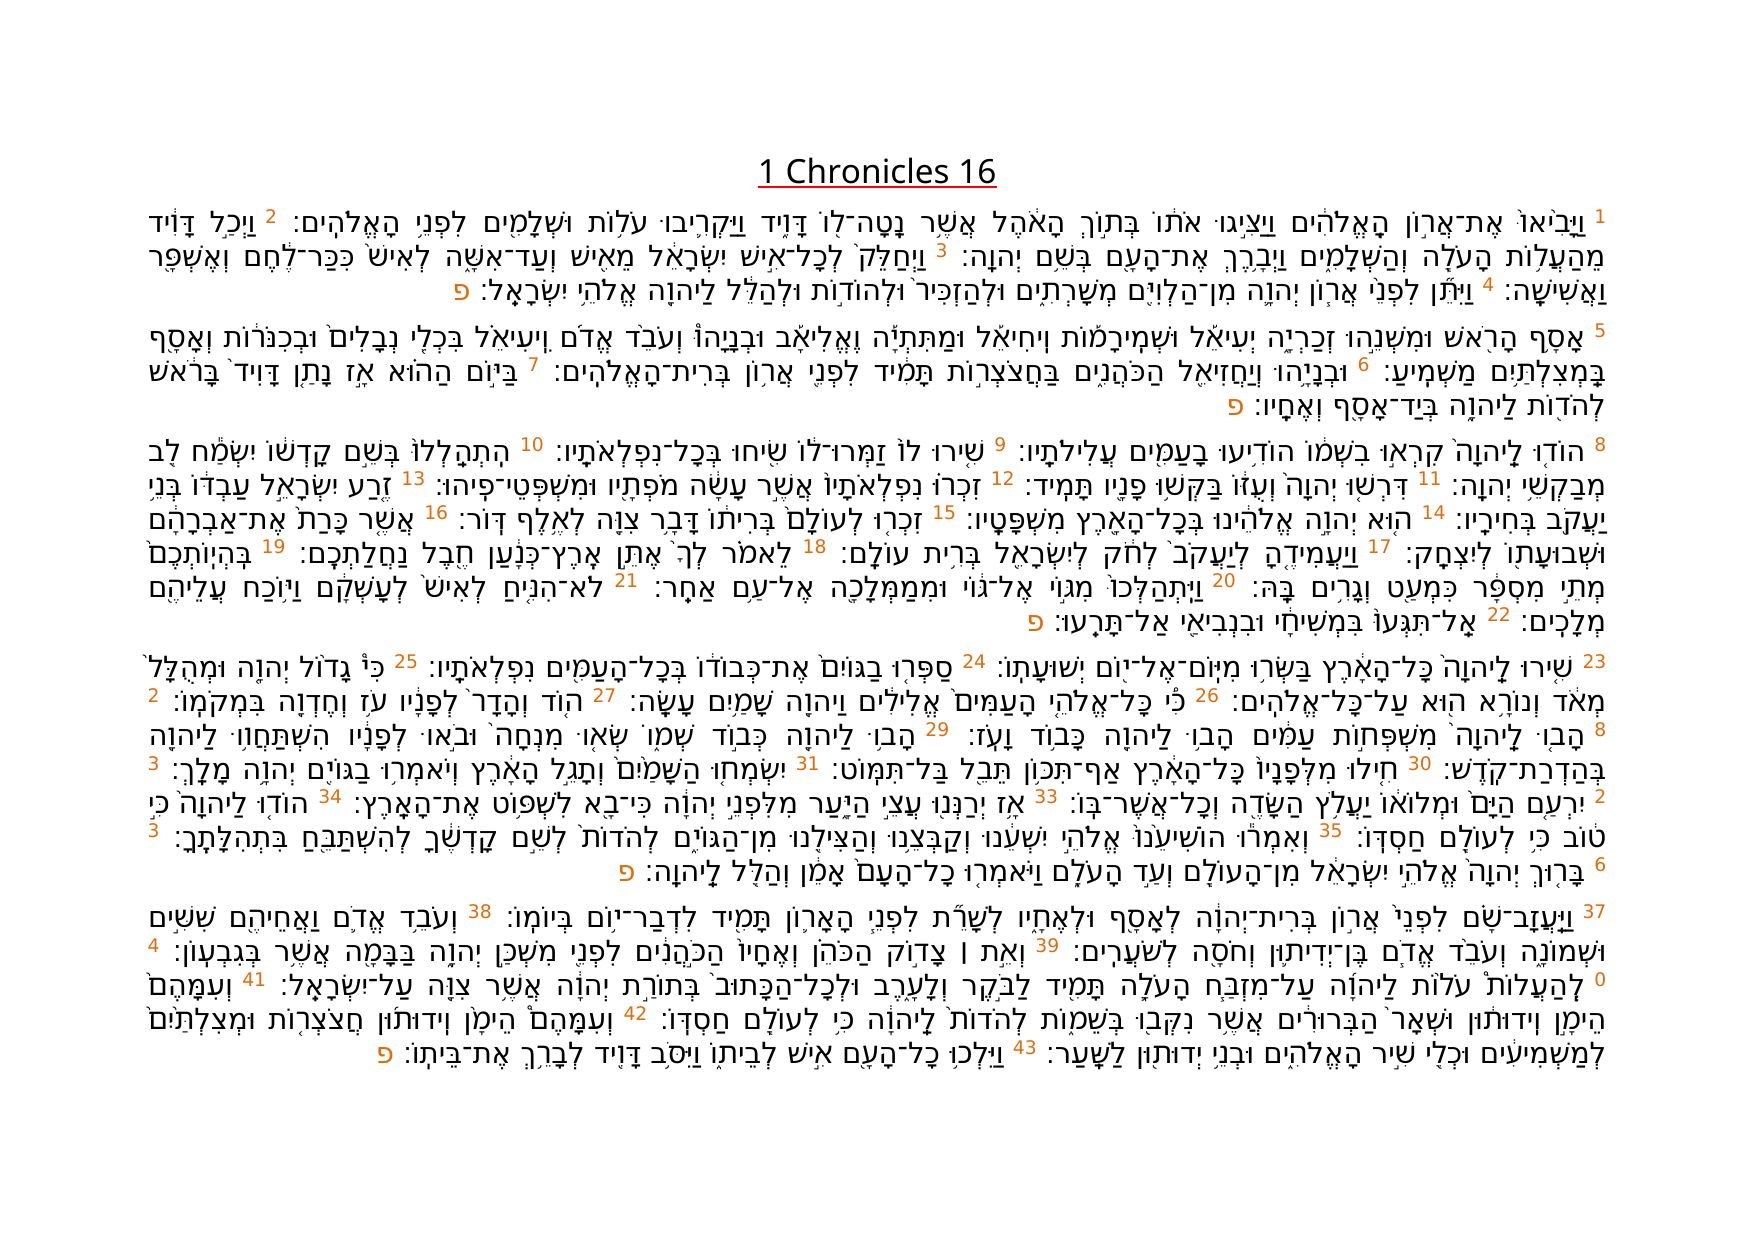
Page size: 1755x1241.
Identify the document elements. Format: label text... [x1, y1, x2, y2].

text 37 וַיַּֽעֲזָב־שָׁ֗ם לִפְנֵי֙ אֲר֣וֹן בְּרִית־יְהוָ֔ה לְאָסָ֖ף וּלְאֶחָ֑יו לְשָׁרֵ֞ת לִפְנֵ֧י הָאָר֛וֹן תָּמִ֖יד לִדְבַר־י֥וֹם בְּיוֹמֽוֹ׃ ‬‬38 וְעֹבֵ֥ד אֱדֹ֛ם וַאֲחֵיהֶ֖ם שִׁשִּׁ֣ים וּשְׁמוֹנָ֑ה וְעֹבֵ֨ד אֱדֹ֧ם בֶּן־יְדִית֛וּן וְחֹסָ֖ה לְשֹׁעֲרִֽים׃ ‬‬39 וְאֵ֣ת ׀ צָד֣וֹק הַכֹּהֵ֗ן וְאֶחָיו֙ הַכֹּ֣הֲנִ֔ים לִפְנֵ֖י מִשְׁכַּ֣ן יְהוָ֑ה בַּבָּמָ֖ה אֲשֶׁ֥ר בְּגִבְעֽוֹן׃ ‬‬40 לֽ͏ְהַעֲלוֹת֩ עֹל֨וֹת לַיהוָ֜ה עַל־מִזְבַּ֧ח הָעֹלָ֛ה תָּמִ֖יד לַבֹּ֣קֶר וְלָעָ֑רֶב וּלְכָל־הַכָּתוּב֙ בְּתוֹרַ֣ת יְהוָ֔ה אֲשֶׁ֥ר צִוָּ֖ה עַל־יִשְׂרָאֵֽל׃ ‬‬41 וְעִמָּהֶם֙ הֵימָ֣ן וִֽידוּת֔וּן וּשְׁאָר֙ הַבְּרוּרִ֔ים אֲשֶׁ֥ר נִקְּב֖וּ בְּשֵׁמ֑וֹת לְהֹדוֹת֙ לַֽיהוָ֔ה כִּ֥י לְעוֹלָ֖ם חַסְדּֽוֹ׃ ‬‬42 וְעִמָּהֶם֩ הֵימָ֨ן וִֽידוּת֜וּן חֲצֹצְר֤וֹת וּמְצִלְתַּ֙יִם֙ לְמַשְׁמִיעִ֔ים וּכְלֵ֖י שִׁ֣יר הָאֱלֹהִ֑ים וּבְנֵ֥י יְדוּת֖וּן לַשָּֽׁעַר׃ ‬‬43 וַיֵּלְכ֥וּ כָל־הָעָ֖ם אִ֣ישׁ לְבֵית֑וֹ וַיִּסֹּ֥ב דָּוִ֖יד לְבָרֵ֥ךְ אֶת־בֵּיתֽוֹ׃ פ ‬‬‬‬‬‬‬‬‬ [148, 901, 1606, 1071]
text 5 אָסָ֥ף הָרֹ֖אשׁ וּמִשְׁנֵ֣הוּ זְכַרְיָ֑ה יְעִיאֵ֡ל וּשְׁמִֽירָמ֡וֹת וִֽיחִיאֵ֡ל וּמַתִּתְיָ֡ה וֶאֱלִיאָ֡ב וּבְנָיָהוּ֩ וְעֹבֵ֨ד אֱדֹ֜ם וֽ͏ִיעִיאֵ֗ל בִּכְלֵ֤י נְבָלִים֙ וּבְכִנֹּר֔וֹת וְאָסָ֖ף בַּֽמְצִלְתַּ֥יִם מַשְׁמִֽיעַ׃ ‬‬6 וּבְנָיָ֥הוּ וְיַחֲזִיאֵ֖ל הַכֹּהֲנִ֑ים בַּחֲצֹצְר֣וֹת תָּמִ֔יד לִפְנֵ֖י אֲר֥וֹן בְּרִית־הָאֱלֹהִֽים׃ ‬‬7 בַּיּ֣וֹם הַה֗וּא אָ֣ז נָתַ֤ן דָּוִיד֙ בָּרֹ֔אשׁ לְהֹד֖וֹת לַיהוָ֑ה בְּיַד־אָסָ֖ף וְאֶחָֽיו׃ פ ‬‬‬‬‬ [148, 320, 1606, 422]
text 1 וַיָּבִ֙יאוּ֙ אֶת־אֲר֣וֹן הֽ͏ָאֱלֹהִ֔ים וַיַצִּ֣יגוּ אֹת֔וֹ בְּת֣וֹךְ הָאֹ֔הֶל אֲשֶׁ֥ר נָֽטָה־ל֖וֹ דָּוִ֑יד וַיַּקְרִ֛יבוּ עֹל֥וֹת וּשְׁלָמִ֖ים לִפְנֵ֥י הָאֱלֹהִֽים׃ 2 וַיְכַ֣ל דָּוִ֔יד מֵהַעֲל֥וֹת הָעֹלָ֖ה וְהַשְּׁלָמִ֑ים וַיְבָ֥רֶךְ אֶת־הָעָ֖ם בְּשֵׁ֥ם יְהוָֽה׃ ‬‬3 וַיְחַלֵּק֙ לְכָל־אִ֣ישׁ יִשְׂרָאֵ֔ל מֵאִ֖ישׁ וְעַד־אִשָּׁ֑ה לְאִישׁ֙ כִּכַּר־לֶ֔חֶם וְאֶשְׁפָּ֖ר וַאֲשִׁישָֽׁה׃ ‬‬4 וַיִּתֵּ֞ן לִפְנֵ֨י אֲר֧וֹן יְהוָ֛ה מִן־הַלְוִיִּ֖ם מְשָׁרְתִ֑ים וּלְהַזְכִּיר֙ וּלְהוֹד֣וֹת וּלְהַלֵּ֔ל לַיהוָ֖ה אֱלֹהֵ֥י יִשְׂרָאֵֽל׃ פ ‬‬‬‬‬ [148, 206, 1606, 307]
text 23 שִׁ֤ירוּ לַֽיהוָה֙ כָּל־הָאָ֔רֶץ בַּשְּׂר֥וּ מִיּֽוֹם־אֶל־י֖וֹם יְשׁוּעָתֽוֹ׃ ‬‬24 סַפְּר֤וּ בַגּוֹיִם֙ אֶת־כְּבוֹד֔וֹ בְּכָל־הָעַמִּ֖ים נִפְלְאֹתָֽיו׃ ‬‬25 כִּי֩ גָד֨וֹל יְהוָ֤ה וּמְהֻלָּל֙ מְאֹ֔ד וְנוֹרָ֥א ה֖וּא עַל־כָּל־אֱלֹהִֽים׃ ‬‬26 כִּ֠י כָּל־אֱלֹהֵ֤י הָעַמִּים֙ אֱלִילִ֔ים וַיהוָ֖ה שָׁמַ֥יִם עָשָֽׂה׃ ‬‬27 ה֤וֹד וְהָדָר֙ לְפָנָ֔יו עֹ֥ז וְחֶדְוָ֖ה בִּמְקֹמֽוֹ׃ ‬‬28 הָב֤וּ לַֽיהוָה֙ מִשְׁפְּח֣וֹת עַמִּ֔ים הָב֥וּ לַיהוָ֖ה כָּב֥וֹד וָעֹֽז׃ ‬‬29 הָב֥וּ לַיהוָ֖ה כְּב֣וֹד שְׁמ֑וֹ שְׂא֤וּ מִנְחָה֙ וּבֹ֣אוּ לְפָנָ֔יו הִשְׁתַּחֲו֥וּ לַיהוָ֖ה בְּהַדְרַת־קֹֽדֶשׁ׃ ‬‬30 חִ֤ילוּ מִלְּפָנָיו֙ כָּל־הָאָ֔רֶץ אַף־תִּכּ֥וֹן תֵּבֵ֖ל בַּל־תִּמּֽוֹט׃ ‬‬31 יִשְׂמְח֤וּ הַשָּׁמַ֙יִם֙ וְתָגֵ֣ל הָאָ֔רֶץ וְיֹאמְר֥וּ בַגּוֹיִ֖ם יְהוָ֥ה מָלָֽךְ׃ ‬‬32 יִרְעַ֤ם הַיָּם֙ וּמְלוֹא֔וֹ יַעֲלֹ֥ץ הַשָּׂדֶ֖ה וְכָל־אֲשֶׁר־בּֽוֹ׃ ‬‬33 אָ֥ז יְרַנְּנ֖וּ עֲצֵ֣י הַיָּ֑עַר מִלִּפְנֵ֣י יְהוָ֔ה כִּי־בָ֖א לִשְׁפּ֥וֹט אֶת־הָאָֽרֶץ׃ ‬‬34 הוֹד֤וּ לַיהוָה֙ כִּ֣י ט֔וֹב כִּ֥י לְעוֹלָ֖ם חַסְדּֽוֹ׃ ‬‬35 וְאִמְר֕וּ הוֹשִׁיעֵ֙נוּ֙ אֱלֹהֵ֣י יִשְׁעֵ֔נוּ וְקַבְּצֵ֥נוּ וְהַצִּילֵ֖נוּ מִן־הַגּוֹיִ֑ם לְהֹדוֹת֙ לְשֵׁ֣ם קָדְשֶׁ֔ךָ לְהִשְׁתַּבֵּ֖חַ בִּתְהִלָּתֶֽךָ׃ ‬‬36 בָּר֤וּךְ יְהוָה֙ אֱלֹהֵ֣י יִשְׂרָאֵ֔ל מִן־הָעוֹלָ֖ם וְעַ֣ד הָעֹלָ֑ם וַיֹּאמְר֤וּ כָל־הָעָם֙ אָמֵ֔ן וְהַלֵּ֖ל לַֽיהוָֽה׃ פ ‬‬‬‬‬‬‬‬‬‬‬‬‬‬‬‬ [148, 651, 1606, 888]
text 8 הוֹד֤וּ לַֽיהוָה֙ קִרְא֣וּ בִשְׁמ֔וֹ הוֹדִ֥יעוּ בָעַמִּ֖ים עֲלִילֹתָֽיו׃ ‬‬9 שִׁ֤ירוּ לוֹ֙ זַמְּרוּ־ל֔וֹ שִׂ֖יחוּ בְּכָל־נִפְלְאֹתָֽיו׃ ‬‬10 הִֽתְהֽ͏ַלְלוּ֙ בְּשֵׁ֣ם קָדְשׁ֔וֹ יִשְׂמַ֕ח לֵ֖ב מְבַקְשֵׁ֥י יְהוָֽה׃ ‬‬11 דִּרְשׁ֤וּ יְהוָה֙ וְעֻזּ֔וֹ בַּקְּשׁ֥וּ פָנָ֖יו תָּמִֽיד׃ ‬‬12 זִכְר֗וּ נִפְלְאֹתָיו֙ אֲשֶׁ֣ר עָשָׂ֔ה מֹפְתָ֖יו וּמִשְׁפְּטֵי־פִֽיהוּ׃ ‬‬13 זֶ֚רַע יִשְׂרָאֵ֣ל עַבְדּ֔וֹ בְּנֵ֥י יַעֲקֹ֖ב בְּחִירָֽיו׃ ‬‬14 ה֚וּא יְהוָ֣ה אֱלֹהֵ֔ינוּ בְּכָל־הָאָ֖רֶץ מִשְׁפָּטָֽיו׃ ‬‬15 זִכְר֤וּ לְעוֹלָם֙ בְּרִית֔וֹ דָּבָ֥ר צִוָּ֖ה לְאֶ֥לֶף דּֽוֹר׃ ‬‬16 אֲשֶׁ֤ר כָּרַת֙ אֶת־אַבְרָהָ֔ם וּשְׁבוּעָת֖וֹ לְיִצְחָֽק׃ ‬‬17 וַיַעֲמִידֶ֤הָ לְיַעֲקֹב֙ לְחֹ֔ק לְיִשְׂרָאֵ֖ל בְּרִ֥ית עוֹלָֽם׃ ‬‬18 לֵאמֹ֗ר לְךָ֙ אֶתֵּ֣ן אֶֽרֶץ־כְּנָ֔עַן חֶ֖בֶל נַחֲלַתְכֶֽם׃ ‬‬19 בִּֽהְיֽוֹתְכֶם֙ מְתֵ֣י מִסְפָּ֔ר כִּמְעַ֖ט וְגָרִ֥ים בָּֽהּ׃ ‬‬20 וַיִּֽתְהַלְּכוּ֙ מִגּ֣וֹי אֶל־גּ֔וֹי וּמִמַמְּלָכָ֖ה אֶל־עַ֥ם אַחֵֽר׃ ‬‬21 לֹא־הִנִּ֤יחַ לְאִישׁ֙ לְעָשְׁקָ֔ם וַיּ֥וֹכַח עֲלֵיהֶ֖ם מְלָכִֽים׃ ‬‬22 אַֽל־תִּגְּעוּ֙ בִּמְשִׁיחָ֔י וּבִנְבִיאַ֖י אַל־תָּרֵֽעוּ׃ פ ‬‬‬‬‬‬‬‬‬‬‬‬‬‬‬‬‬ [148, 434, 1606, 638]
text 1 Chronicles 16 [148, 148, 1606, 193]
